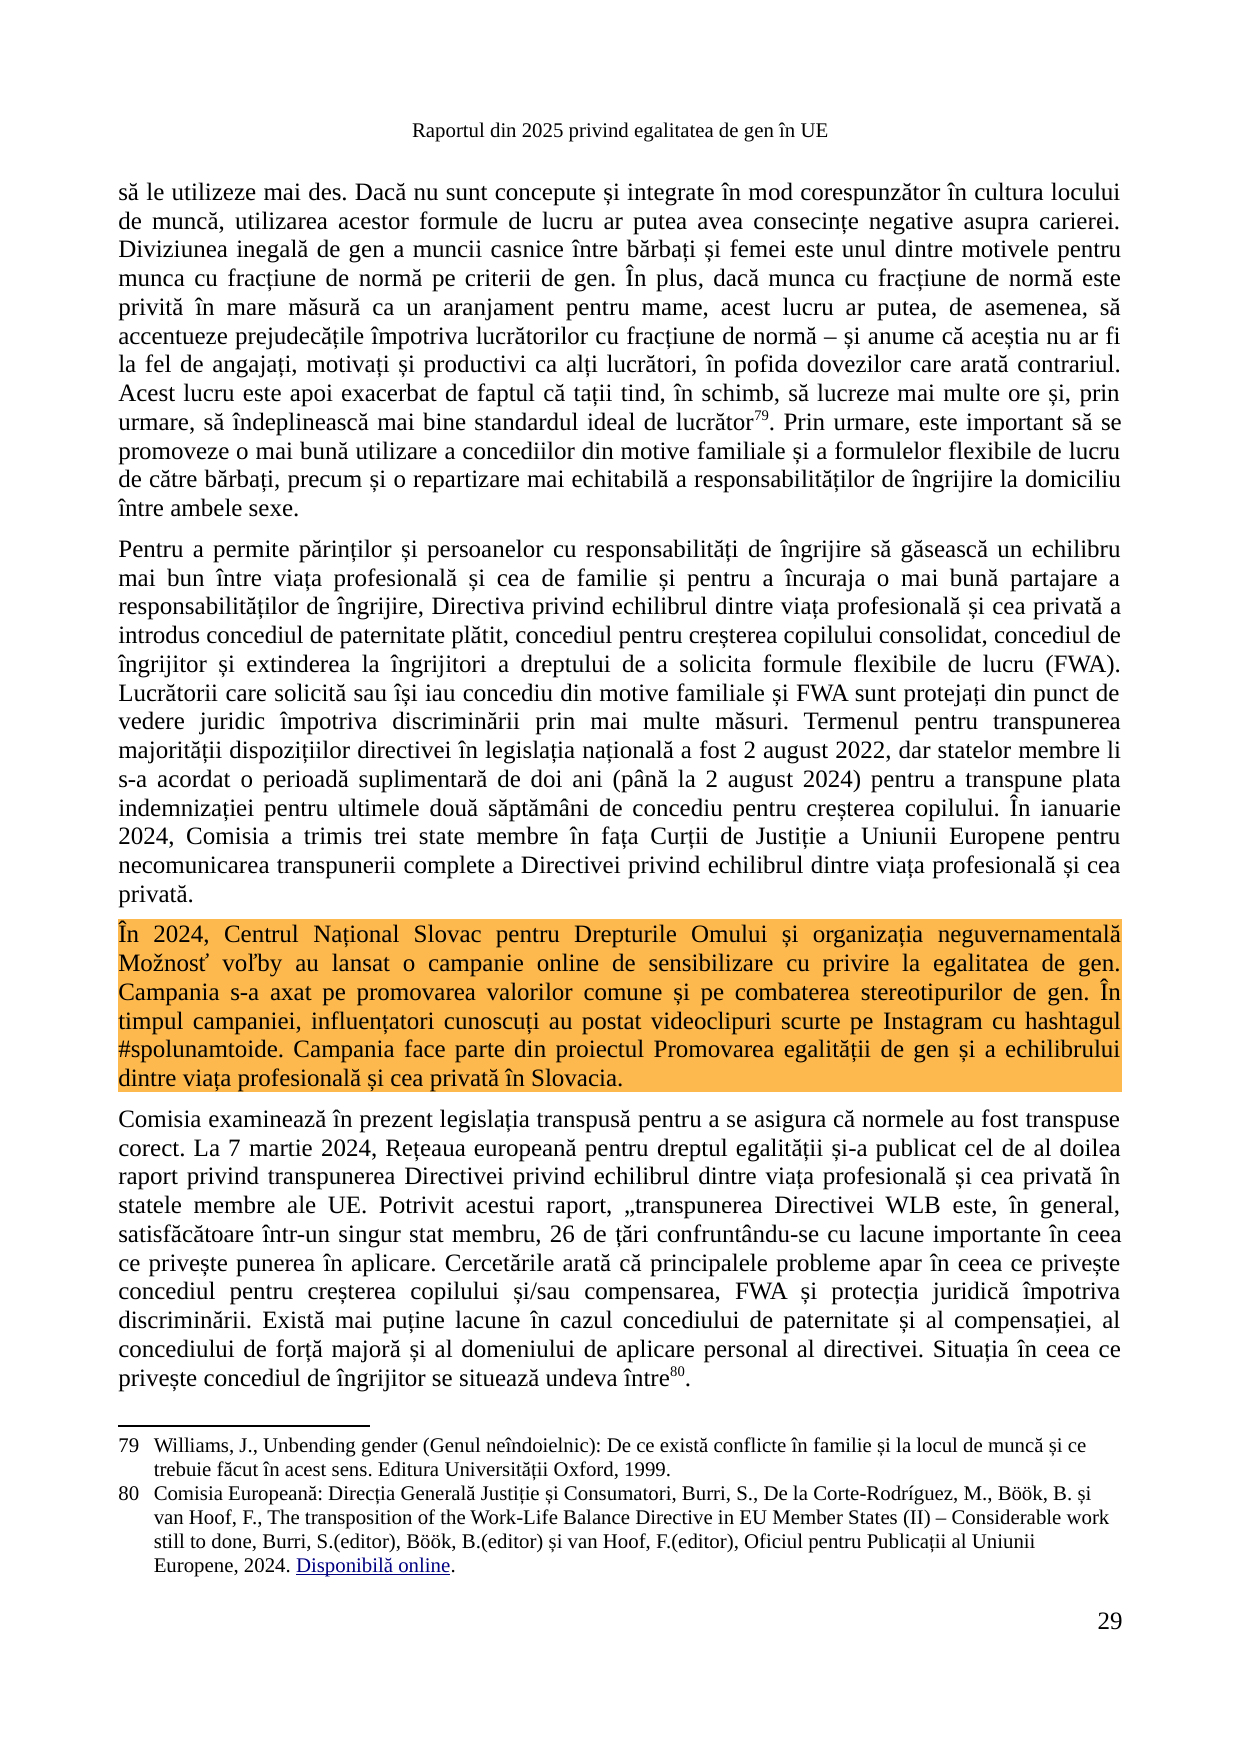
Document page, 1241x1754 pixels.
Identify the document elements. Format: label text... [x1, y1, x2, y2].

text Williams, J., Unbending gender (Genul neîndoielnic): De ce există conflicte în familie și la locul de muncă și ce trebuie făcut în acest sens. Editura Universității Oxford, 1999. [118, 1432, 1122, 1481]
text Comisia examinează în prezent legislația transpusă pentru a se asigura că normele au fost transpuse corect. La 7 martie 2024, Rețeaua europeană pentru dreptul egalității și-a publicat cel de al doilea raport privind transpunerea Directivei privind echilibrul dintre viața profesională și cea privată în statele membre ale UE. Potrivit acestui raport, „transpunerea Directivei WLB este, în general, satisfăcătoare într-un singur stat membru, 26 de țări confruntându-se cu lacune importante în ceea ce privește punerea în aplicare. Cercetările arată că principalele probleme apar în ceea ce privește concediul pentru creșterea copilului și/sau compensarea, FWA și protecția juridică împotriva discriminării. Există mai puține lacune în cazul concediului de paternitate și al compensației, al concediului de forță majoră și al domeniului de aplicare personal al directivei. Situația în ceea ce privește concediul de îngrijitor se situează undeva între. [118, 1104, 1122, 1391]
text În 2024, Centrul Național Slovac pentru Drepturile Omului și organizația neguvernamentală Možnosť voľby au lansat o campanie online de sensibilizare cu privire la egalitatea de gen. Campania s-a axat pe promovarea valorilor comune și pe combaterea stereotipurilor de gen. În timpul campaniei, influențatori cunoscuți au postat videoclipuri scurte pe Instagram cu hashtagul #spolunamtoide. Campania face parte din proiectul Promovarea egalității de gen și a echilibrului dintre viața profesională și cea privată în Slovacia. [118, 919, 1122, 1092]
text să le utilizeze mai des. Dacă nu sunt concepute și integrate în mod corespunzător în cultura locului de muncă, utilizarea acestor formule de lucru ar putea avea consecințe negative asupra carierei. Diviziunea inegală de gen a muncii casnice între bărbați și femei este unul dintre motivele pentru munca cu fracțiune de normă pe criterii de gen. În plus, dacă munca cu fracțiune de normă este privită în mare măsură ca un aranjament pentru mame, acest lucru ar putea, de asemenea, să accentueze prejudecățile împotriva lucrătorilor cu fracțiune de normă – și anume că aceștia nu ar fi la fel de angajați, motivați și productivi ca alți lucrători, în pofida dovezilor care arată contrariul. Acest lucru este apoi exacerbat de faptul că tații tind, în schimb, să lucreze mai multe ore și, prin urmare, să îndeplinească mai bine standardul ideal de lucrător. Prin urmare, este important să se promoveze o mai bună utilizare a concediilor din motive familiale și a formulelor flexibile de lucru de către bărbați, precum și o repartizare mai echitabilă a responsabilităților de îngrijire la domiciliu între ambele sexe. [118, 177, 1122, 522]
text Comisia Europeană: Direcția Generală Justiție și Consumatori, Burri, S., De la Corte-Rodríguez, M., Böök, B. și van Hoof, F., The transposition of the Work-Life Balance Directive in EU Member States (II) – Considerable work still to done, Burri, S.(editor), Böök, B.(editor) și van Hoof, F.(editor), Oficiul pentru Publicații al Uniunii Europene, 2024. Disponibilă online. [118, 1481, 1122, 1577]
text Pentru a permite părinților și persoanelor cu responsabilități de îngrijire să găsească un echilibru mai bun între viața profesională și cea de familie și pentru a încuraja o mai bună partajare a responsabilităților de îngrijire, Directiva privind echilibrul dintre viața profesională și cea privată a introdus concediul de paternitate plătit, concediul pentru creșterea copilului consolidat, concediul de îngrijitor și extinderea la îngrijitori a dreptului de a solicita formule flexibile de lucru (FWA). Lucrătorii care solicită sau își iau concediu din motive familiale și FWA sunt protejați din punct de vedere juridic împotriva discriminării prin mai multe măsuri. Termenul pentru transpunerea majorității dispozițiilor directivei în legislația națională a fost 2 august 2022, dar statelor membre li s-a acordat o perioadă suplimentară de doi ani (până la 2 august 2024) pentru a transpune plata indemnizației pentru ultimele două săptămâni de concediu pentru creșterea copilului. În ianuarie 2024, Comisia a trimis trei state membre în fața Curții de Justiție a Uniunii Europene pentru necomunicarea transpunerii complete a Directivei privind echilibrul dintre viața profesională și cea privată. [118, 534, 1122, 908]
